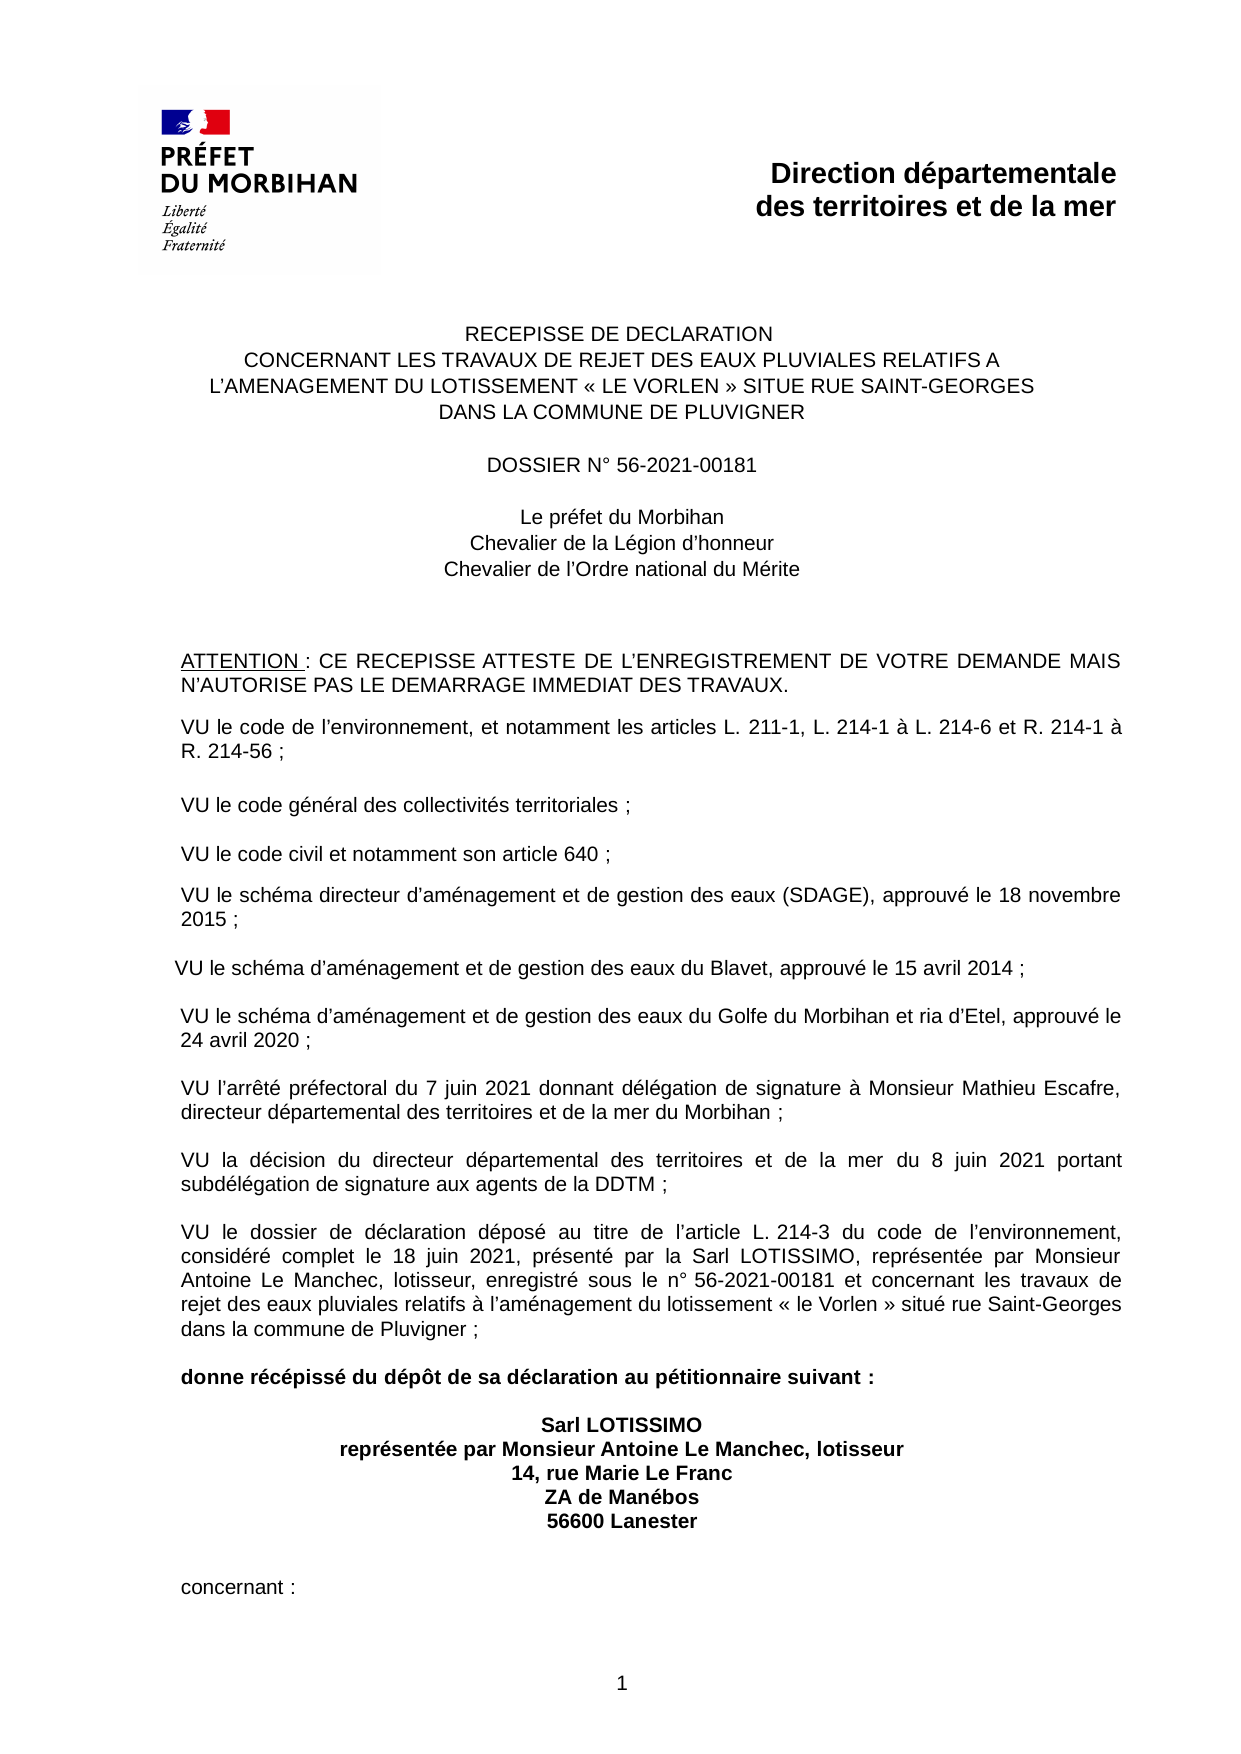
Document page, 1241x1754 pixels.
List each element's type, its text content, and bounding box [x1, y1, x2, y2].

text VU le code général des collectivités territoriales ; [181, 793, 1122, 817]
table_header [122, 71, 622, 274]
table_header VU le schéma d’aménagement et de gestion des eaux du Blavet, approuvé le 15 avril 2014 ; VU le schéma d’aménagement et de gestion des eaux du Golfe du Morbihan et ria d’Etel, approuvé le 24 avril 2020 ; [121, 956, 1122, 1076]
text VU le dossier de déclaration déposé au titre de l’article L. 214-3 du code de l’environnement, considéré complet le 18 juin 2021, présenté par la Sarl LOTISSIMO, représentée par Monsieur Antoine Le Manchec, lotisseur, enregistré sous le n° 56-2021-00181 et concernant les travaux de rejet des eaux pluviales relatifs à l’aménagement du lotissement « le Vorlen » situé rue Saint-Georges dans la commune de Pluvigner ; [181, 1220, 1122, 1341]
text Dossier n° 56-2021-00181 [122, 453, 1122, 477]
table_header [122, 275, 622, 320]
text Chevalier de l’Ordre national du Mérite [122, 557, 1122, 581]
text Chevalier de la Légion d’honneur [122, 531, 1122, 555]
text VU le schéma directeur d’aménagement et de gestion des eaux (SDAGE), approuvé le 18 novembre 2015 ; [181, 883, 1122, 931]
text ATTENTION : CE RECEPISSE ATTESTE DE L’ENREGISTREMENT DE VOTRE DEMANDE MAIS N’AUTORISE PAS LE DEMARRAGE IMMEDIAT DES TRAVAUX. [181, 649, 1122, 697]
text 56600 Lanester [122, 1509, 1122, 1533]
picture [137, 85, 381, 275]
text Le préfet du Morbihan [122, 505, 1122, 529]
table_header Direction départementale des territoires et de la mer [622, 71, 1122, 320]
text Sarl LOTISSIMO [122, 1413, 1122, 1437]
text VU la décision du directeur départemental des territoires et de la mer du 8 juin 2021 portant subdélégation de signature aux agents de la DDTM ; [181, 1148, 1122, 1196]
text 14, rue Marie Le Franc [122, 1461, 1122, 1485]
text RECEPISSE DE DECLARATION [122, 322, 1122, 346]
text CONCERNANT LES TRAVAUX DE REJET DES EAUX PLUVIALES RELATIFS A [122, 348, 1122, 372]
text concernant : [181, 1575, 1122, 1599]
text ZA de Manébos [122, 1485, 1122, 1509]
text représentée par Monsieur Antoine Le Manchec, lotisseur [122, 1437, 1122, 1461]
text L’AMENAGEMENT DU LOTISSEMENT « LE VORLEN » SITUE RUE SAINT-GEORGES [122, 374, 1122, 398]
text donne récépissé du dépôt de sa déclaration au pétitionnaire suivant : [181, 1364, 1122, 1389]
text VU le code de l’environnement, et notamment les articles L. 211-1, L. 214-1 à L. 214-6 et R. 214-1 à R. 214-56 ; [181, 715, 1122, 763]
text VU l’arrêté préfectoral du 7 juin 2021 donnant délégation de signature à Monsieur Mathieu Escafre, directeur départemental des territoires et de la mer du Morbihan ; [181, 1076, 1122, 1124]
text VU le code civil et notamment son article 640 ; [181, 842, 1122, 866]
text DANS LA COMMUNE DE PLUVIGNER [122, 400, 1122, 424]
